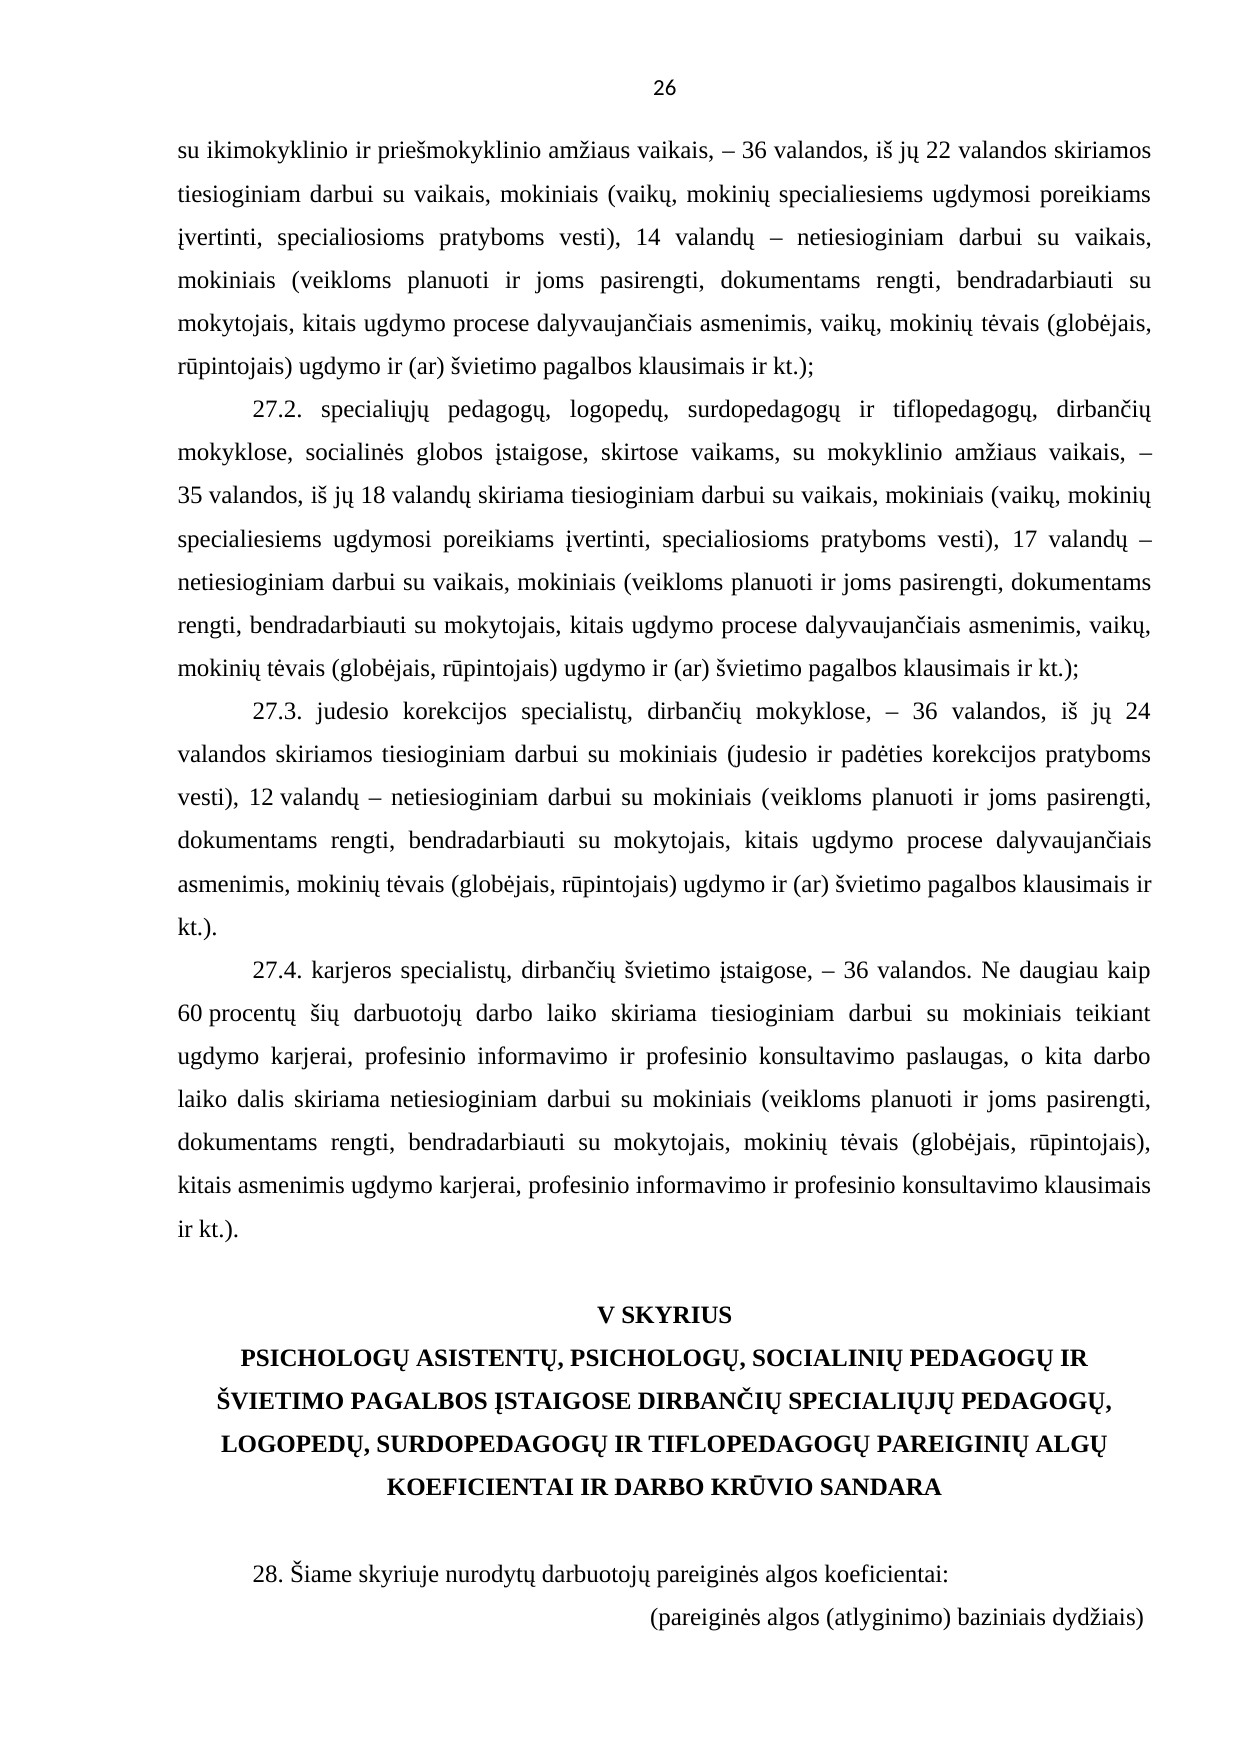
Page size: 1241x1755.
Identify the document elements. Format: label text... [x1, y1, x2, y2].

text 27.4. karjeros specialistų, dirbančių švietimo įstaigose, – 36 valandos. Ne daugiau kaip 60 procentų šių darbuotojų darbo laiko skiriama tiesioginiam darbui su mokiniais teikiant ugdymo karjerai, profesinio informavimo ir profesinio konsultavimo paslaugas, o kita darbo laiko dalis skiriama netiesioginiam darbui su mokiniais (veikloms planuoti ir joms pasirengti, dokumentams rengti, bendradarbiauti su mokytojais, mokinių tėvais (globėjais, rūpintojais), kitais asmenimis ugdymo karjerai, profesinio informavimo ir profesinio konsultavimo klausimais ir kt.). [177, 955, 1152, 1242]
text V SKYRIUS [177, 1300, 1152, 1329]
text PSICHOLOGŲ ASISTENTŲ, PSICHOLOGŲ, SOCIALINIŲ PEDAGOGŲ IR ŠVIETIMO PAGALBOS ĮSTAIGOSE DIRBANČIŲ SPECIALIŲJŲ PEDAGOGŲ, LOGOPEDŲ, SURDOPEDAGOGŲ IR TIFLOPEDAGOGŲ PAREIGINIŲ ALGŲ KOEFICIENTAI IR DARBO KRŪVIO SANDARA [177, 1343, 1152, 1501]
text 27.3. judesio korekcijos specialistų, dirbančių mokyklose, – 36 valandos, iš jų 24 valandos skiriamos tiesioginiam darbui su mokiniais (judesio ir padėties korekcijos pratyboms vesti), 12 valandų – netiesioginiam darbui su mokiniais (veikloms planuoti ir joms pasirengti, dokumentams rengti, bendradarbiauti su mokytojais, kitais ugdymo procese dalyvaujančiais asmenimis, mokinių tėvais (globėjais, rūpintojais) ugdymo ir (ar) švietimo pagalbos klausimais ir kt.). [177, 696, 1152, 941]
text 28. Šiame skyriuje nurodytų darbuotojų pareiginės algos koeficientai: [177, 1559, 1152, 1587]
text 27.2. specialiųjų pedagogų, logopedų, surdopedagogų ir tiflopedagogų, dirbančių mokyklose, socialinės globos įstaigose, skirtose vaikams, su mokyklinio amžiaus vaikais, – 35 valandos, iš jų 18 valandų skiriama tiesioginiam darbui su vaikais, mokiniais (vaikų, mokinių specialiesiems ugdymosi poreikiams įvertinti, specialiosioms pratyboms vesti), 17 valandų – netiesioginiam darbui su vaikais, mokiniais (veikloms planuoti ir joms pasirengti, dokumentams rengti, bendradarbiauti su mokytojais, kitais ugdymo procese dalyvaujančiais asmenimis, vaikų, mokinių tėvais (globėjais, rūpintojais) ugdymo ir (ar) švietimo pagalbos klausimais ir kt.); [177, 394, 1152, 682]
text su ikimokyklinio ir priešmokyklinio amžiaus vaikais, – 36 valandos, iš jų 22 valandos skiriamos tiesioginiam darbui su vaikais, mokiniais (vaikų, mokinių specialiesiems ugdymosi poreikiams įvertinti, specialiosioms pratyboms vesti), 14 valandų – netiesioginiam darbui su vaikais, mokiniais (veikloms planuoti ir joms pasirengti, dokumentams rengti, bendradarbiauti su mokytojais, kitais ugdymo procese dalyvaujančiais asmenimis, vaikų, mokinių tėvais (globėjais, rūpintojais) ugdymo ir (ar) švietimo pagalbos klausimais ir kt.); [177, 136, 1152, 380]
text (pareiginės algos (atlyginimo) baziniais dydžiais) [177, 1602, 1152, 1631]
